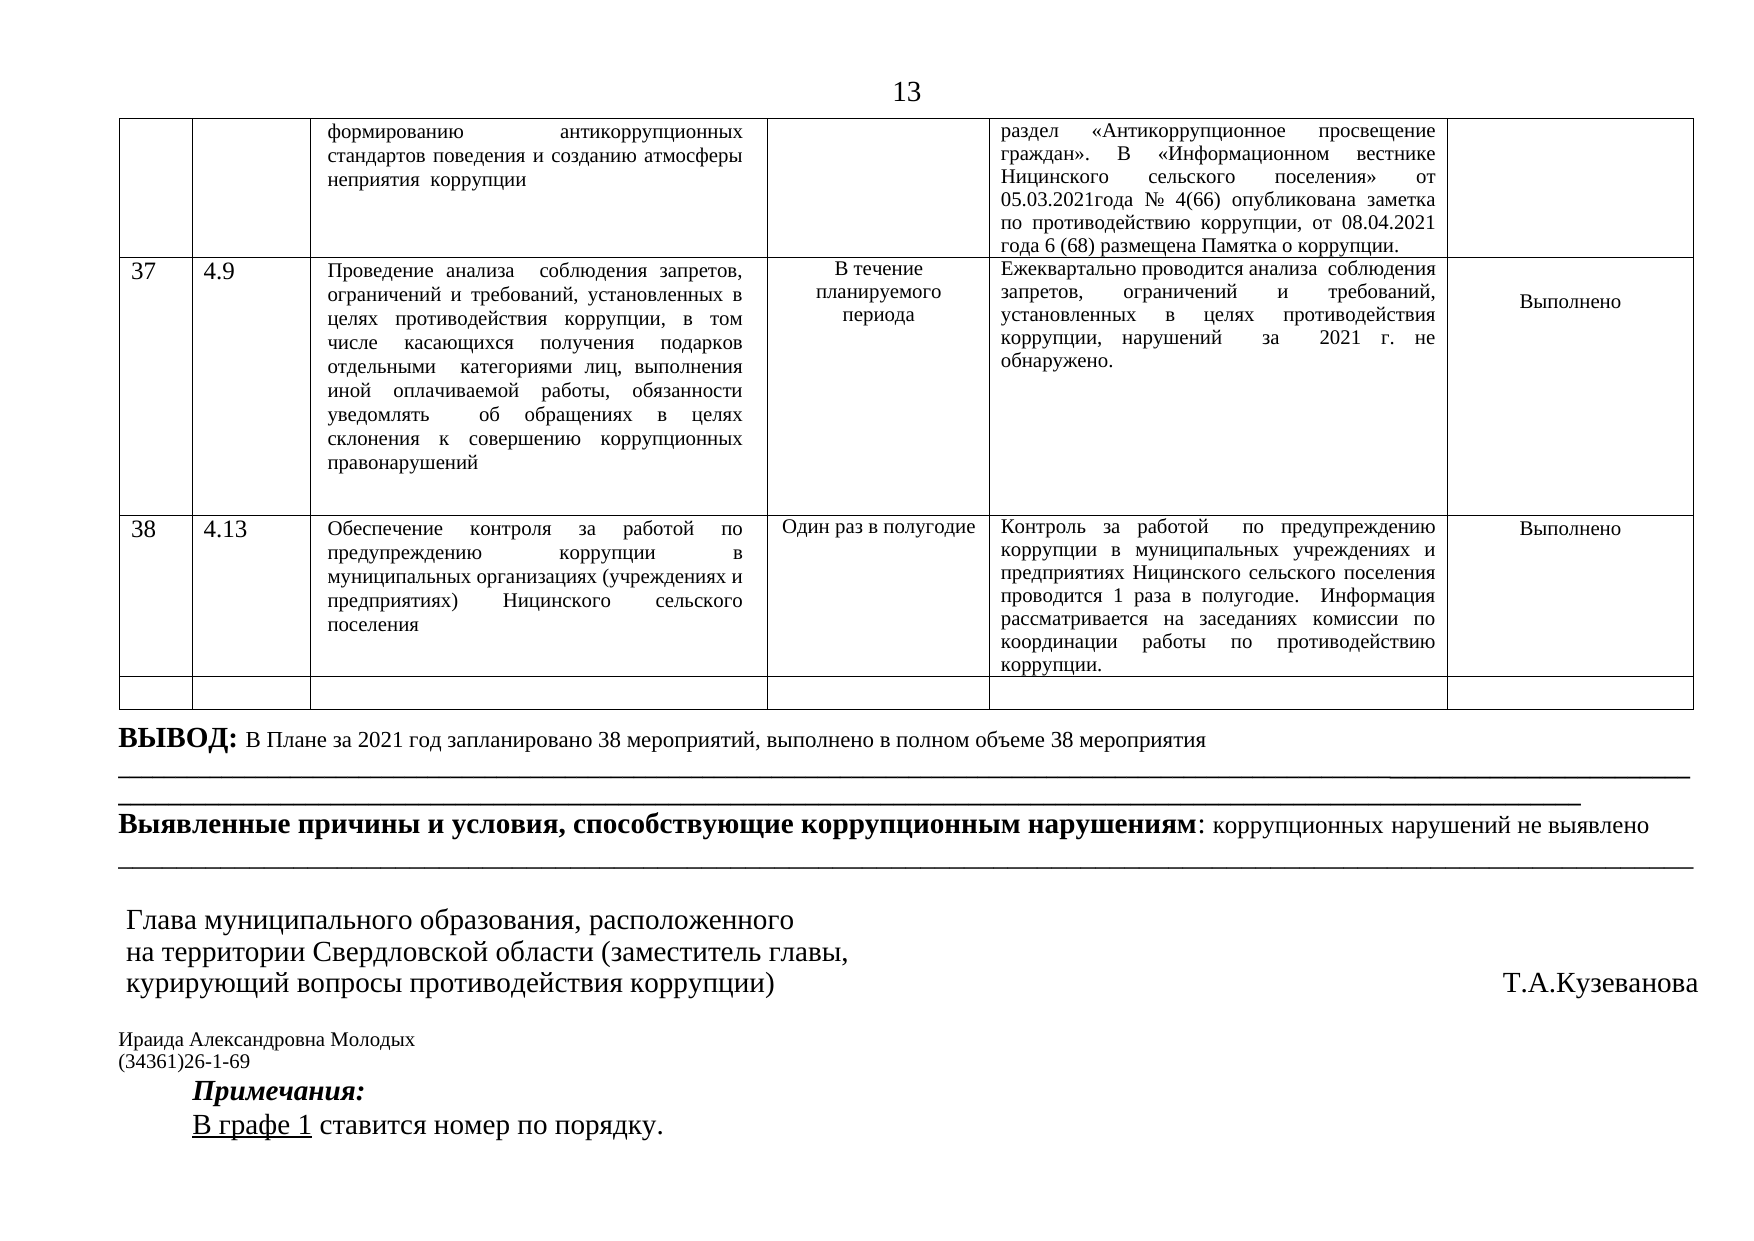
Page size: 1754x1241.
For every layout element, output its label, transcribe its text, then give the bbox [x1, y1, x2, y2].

text (34361)26-1-69 [118, 1051, 1695, 1073]
text В графе 1 ставится номер по порядку. [118, 1107, 1695, 1141]
table_cell [1448, 119, 1693, 257]
text Ираида Александровна Молодых [118, 1028, 1695, 1051]
text Выявленные причины и условия, способствующие коррупционным нарушениям: коррупционных нарушений не выявлено [118, 808, 1695, 840]
table_cell [1448, 677, 1693, 709]
text ____________________________________________________________________________________________________________________________________________________________________________________________________________________________________________________________ [118, 754, 1695, 808]
table_cell [768, 119, 989, 257]
table_header Глава муниципального образования, расположенного на территории Свердловской области (заместитель главы, курирующий вопросы противодействия коррупции) [115, 904, 899, 999]
table_cell 4.13 [193, 516, 310, 676]
table_cell Ежеквартально проводится анализа соблюдения запретов, ограничений и требований, установленных в целях противодействия коррупции, нарушений за 2021 г. не обнаружено. [990, 258, 1447, 515]
table_cell 37 [120, 258, 192, 515]
table_cell Проведение анализа соблюдения запретов, ограничений и требований, установленных в целях противодействия коррупции, в том числе касающихся получения подарков отдельными категориями лиц, выполнения иной оплачиваемой работы, обязанности уведомлять об обращениях в целях склонения к совершению коррупционных правонарушений [311, 258, 767, 515]
table_cell [990, 677, 1447, 709]
table_cell [120, 677, 192, 709]
table_cell Обеспечение контроля за работой по предупреждению коррупции в муниципальных организациях (учреждениях и предприятиях) Ницинского сельского поселения [311, 516, 767, 676]
text ВЫВОД: В Плане за 2021 год запланировано 38 мероприятий, выполнено в полном объеме 38 мероприятия [118, 722, 1695, 754]
table_cell формированию антикоррупционных стандартов поведения и созданию атмосферы неприятия коррупции [311, 119, 767, 257]
table_cell [311, 677, 767, 709]
table_cell [193, 677, 310, 709]
table_cell Выполнено [1448, 516, 1693, 676]
table_cell [120, 119, 192, 257]
table_cell [768, 677, 989, 709]
table_cell Контроль за работой по предупреждению коррупции в муниципальных учреждениях и предприятиях Ницинского сельского поселения проводится 1 раза в полугодие. Информация рассматривается на заседаниях комиссии по координации работы по противодействию коррупции. [990, 516, 1447, 676]
table_cell раздел «Антикоррупционное просвещение граждан». В «Информационном вестнике Ницинского сельского поселения» от 05.03.2021года № 4(66) опубликована заметка по противодействию коррупции, от 08.04.2021 года 6 (68) размещена Памятка о коррупции. [990, 119, 1447, 257]
table_cell [193, 119, 310, 257]
text ____________________________________________________________________________________________________________ [118, 840, 1695, 872]
table_cell В течение планируемого периода [768, 258, 989, 515]
table_cell 38 [120, 516, 192, 676]
table_cell Выполнено [1448, 258, 1693, 515]
table_cell 4.9 [193, 258, 310, 515]
table_header Т.А.Кузеванова [900, 904, 1709, 999]
text Примечания: [118, 1073, 1695, 1107]
table_cell Один раз в полугодие [768, 516, 989, 676]
